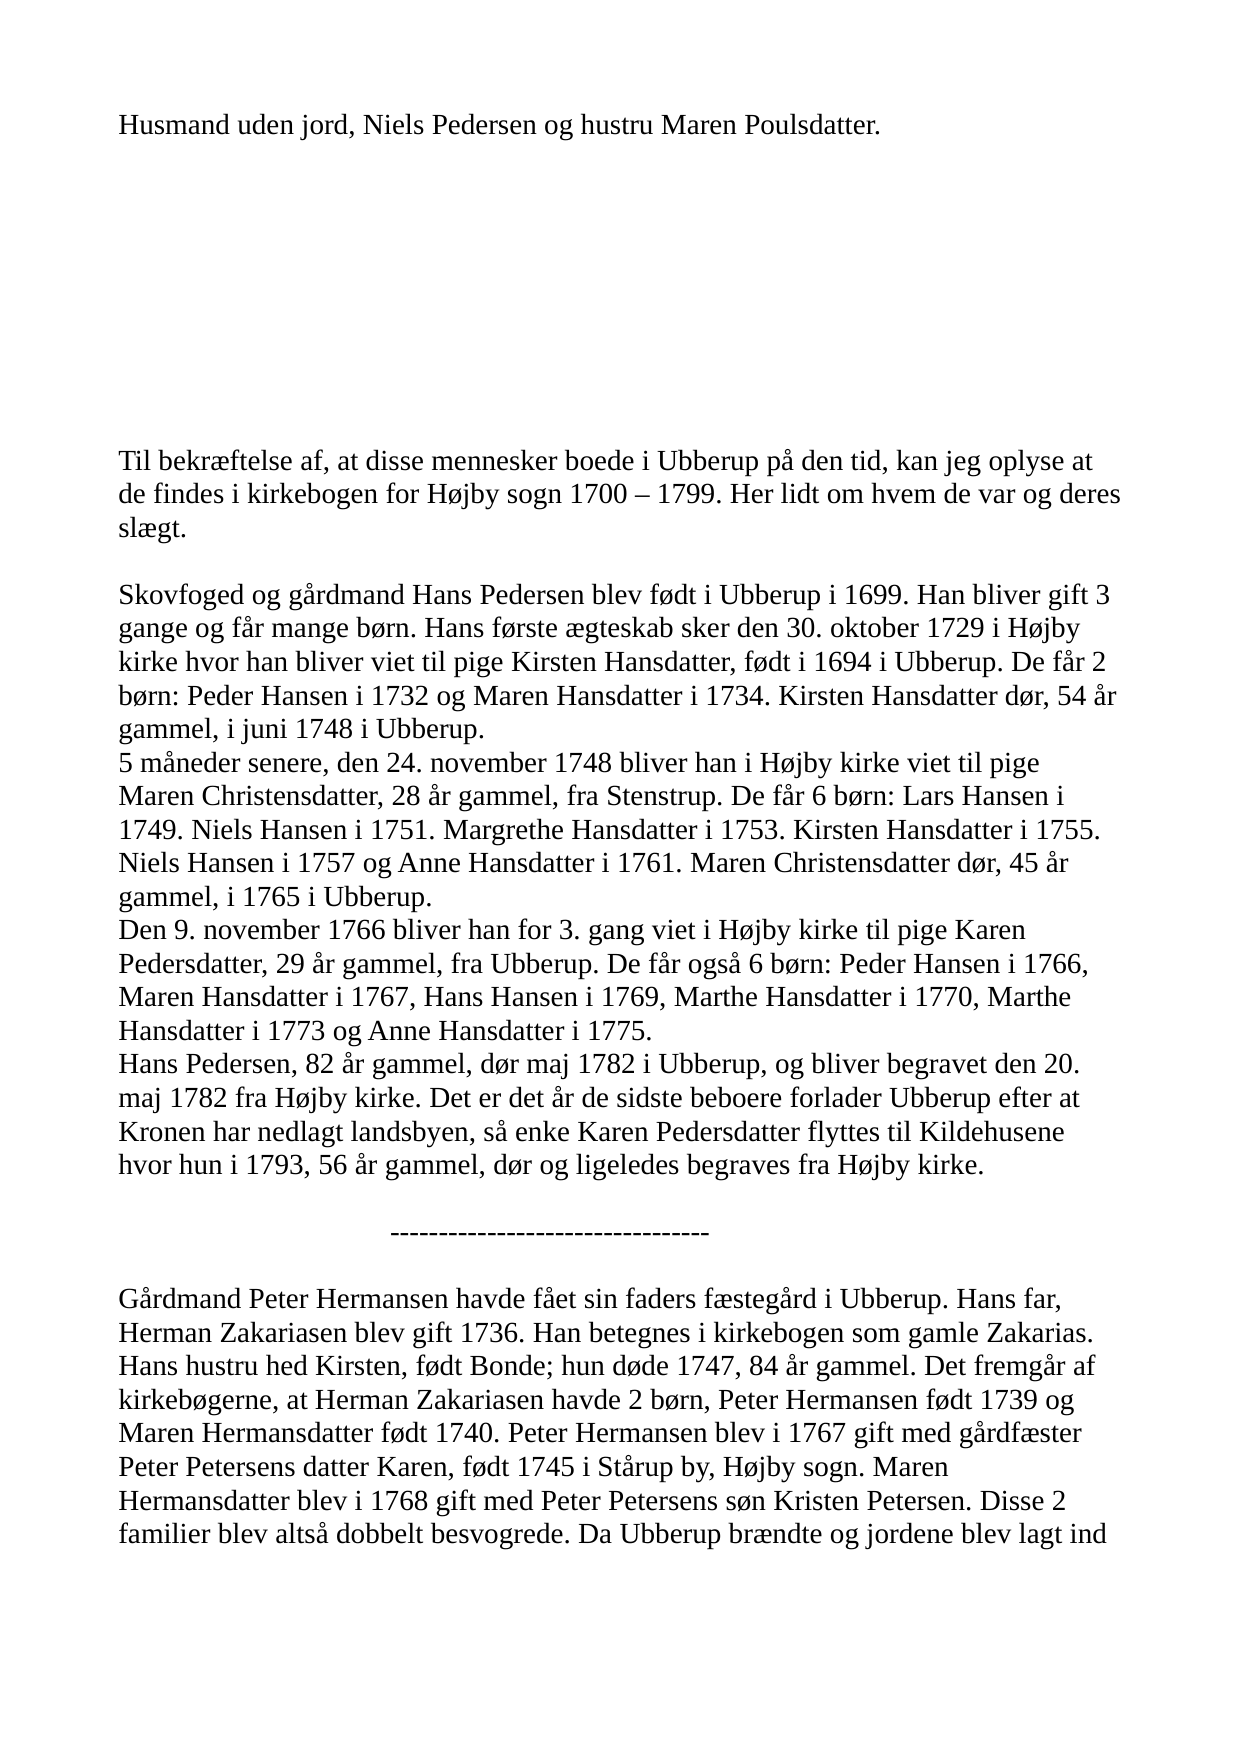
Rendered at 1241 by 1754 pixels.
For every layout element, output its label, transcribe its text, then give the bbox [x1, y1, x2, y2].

text Hans Pedersen, 82 år gammel, dør maj 1782 i Ubberup, og bliver begravet den 20. maj 1782 fra Højby kirke. Det er det år de sidste beboere forlader Ubberup efter at Kronen har nedlagt landsbyen, så enke Karen Pedersdatter flyttes til Kildehusene hvor hun i 1793, 56 år gammel, dør og ligeledes begraves fra Højby kirke. [118, 1047, 1122, 1181]
text Den 9. november 1766 bliver han for 3. gang viet i Højby kirke til pige Karen Pedersdatter, 29 år gammel, fra Ubberup. De får også 6 børn: Peder Hansen i 1766, [118, 912, 1122, 979]
text 5 måneder senere, den 24. november 1748 bliver han i Højby kirke viet til pige Maren Christensdatter, 28 år gammel, fra Stenstrup. De får 6 børn: Lars Hansen i 1749. Niels Hansen i 1751. Margrethe Hansdatter i 1753. Kirsten Hansdatter i 1755. Niels Hansen i 1757 og Anne Hansdatter i 1761. Maren Christensdatter dør, 45 år gammel, i 1765 i Ubberup. [118, 745, 1122, 912]
text Maren Hansdatter i 1767, Hans Hansen i 1769, Marthe Hansdatter i 1770, Marthe Hansdatter i 1773 og Anne Hansdatter i 1775. [118, 979, 1122, 1047]
text de findes i kirkebogen for Højby sogn 1700 – 1799. Her lidt om hvem de var og deres slægt. [118, 476, 1122, 543]
text Til bekræftelse af, at disse mennesker boede i Ubberup på den tid, kan jeg oplyse at [118, 443, 1122, 476]
text Gårdmand Peter Hermansen havde fået sin faders fæstegård i Ubberup. Hans far, Herman Zakariasen blev gift 1736. Han betegnes i kirkebogen som gamle Zakarias. Hans hustru hed Kirsten, født Bonde; hun døde 1747, 84 år gammel. Det fremgår af kirkebøgerne, at Herman Zakariasen havde 2 børn, Peter Hermansen født 1739 og Maren Hermansdatter født 1740. Peter Hermansen blev i 1767 gift med gårdfæster Peter Petersens datter Karen, født 1745 i Stårup by, Højby sogn. Maren Hermansdatter blev i 1768 gift med Peter Petersens søn Kristen Petersen. Disse 2 familier blev altså dobbelt besvogrede. Da Ubberup brændte og jordene blev lagt ind [118, 1281, 1122, 1550]
text Husmand uden jord, Niels Pedersen og hustru Maren Poulsdatter. [118, 107, 1122, 141]
text --------------------------------- [118, 1214, 1122, 1248]
text Skovfoged og gårdmand Hans Pedersen blev født i Ubberup i 1699. Han bliver gift 3 gange og får mange børn. Hans første ægteskab sker den 30. oktober 1729 i Højby kirke hvor han bliver viet til pige Kirsten Hansdatter, født i 1694 i Ubberup. De får 2 børn: Peder Hansen i 1732 og Maren Hansdatter i 1734. Kirsten Hansdatter dør, 54 år gammel, i juni 1748 i Ubberup. [118, 577, 1122, 745]
